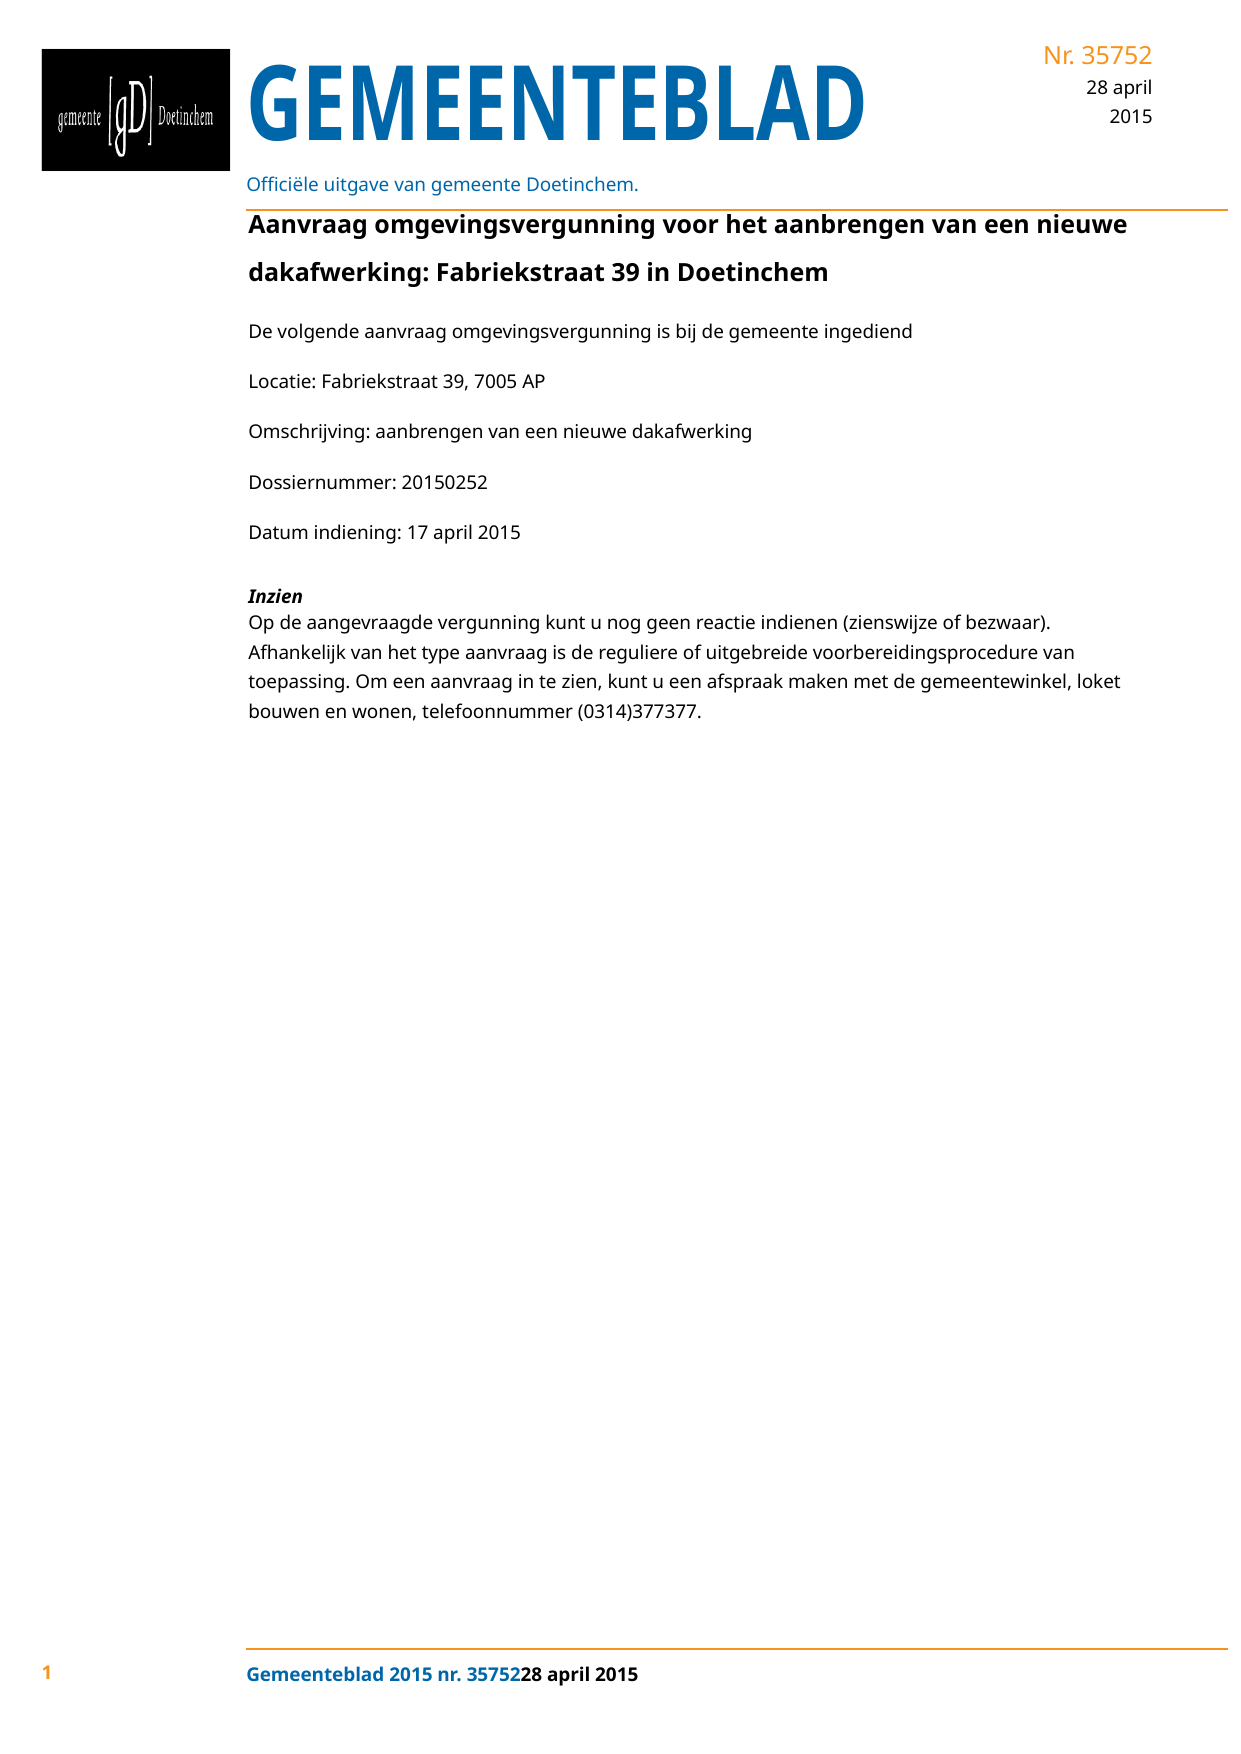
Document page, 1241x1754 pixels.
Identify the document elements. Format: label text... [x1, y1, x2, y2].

text De volgende aanvraag omgevingsvergunning is bij de gemeente ingediend [248, 318, 1152, 344]
picture [41, 47, 231, 172]
text Inzien [248, 583, 1152, 609]
text Omschrijving: aanbrengen van een nieuwe dakafwerking [248, 419, 1152, 444]
text Op de aangevraagde vergunning kunt u nog geen reactie indienen (zienswijze of bezwaar). Afhankelijk van het type aanvraag is de reguliere of uitgebreide voorbereidingsprocedure van toepassing. Om een aanvraag in te zien, kunt u een afspraak maken met de gemeentewinkel, loket bouwen en wonen, telefoonnummer (0314)377377. [248, 609, 1152, 724]
text Dossiernummer: 20150252 [248, 469, 1152, 495]
text Aanvraag omgevingsvergunning voor het aanbrengen van een nieuwe dakafwerking: Fabriekstraat 39 in Doetinchem [248, 211, 1152, 288]
text Datum indiening: 17 april 2015 [248, 519, 1152, 545]
text Locatie: Fabriekstraat 39, 7005 AP [248, 368, 1152, 394]
